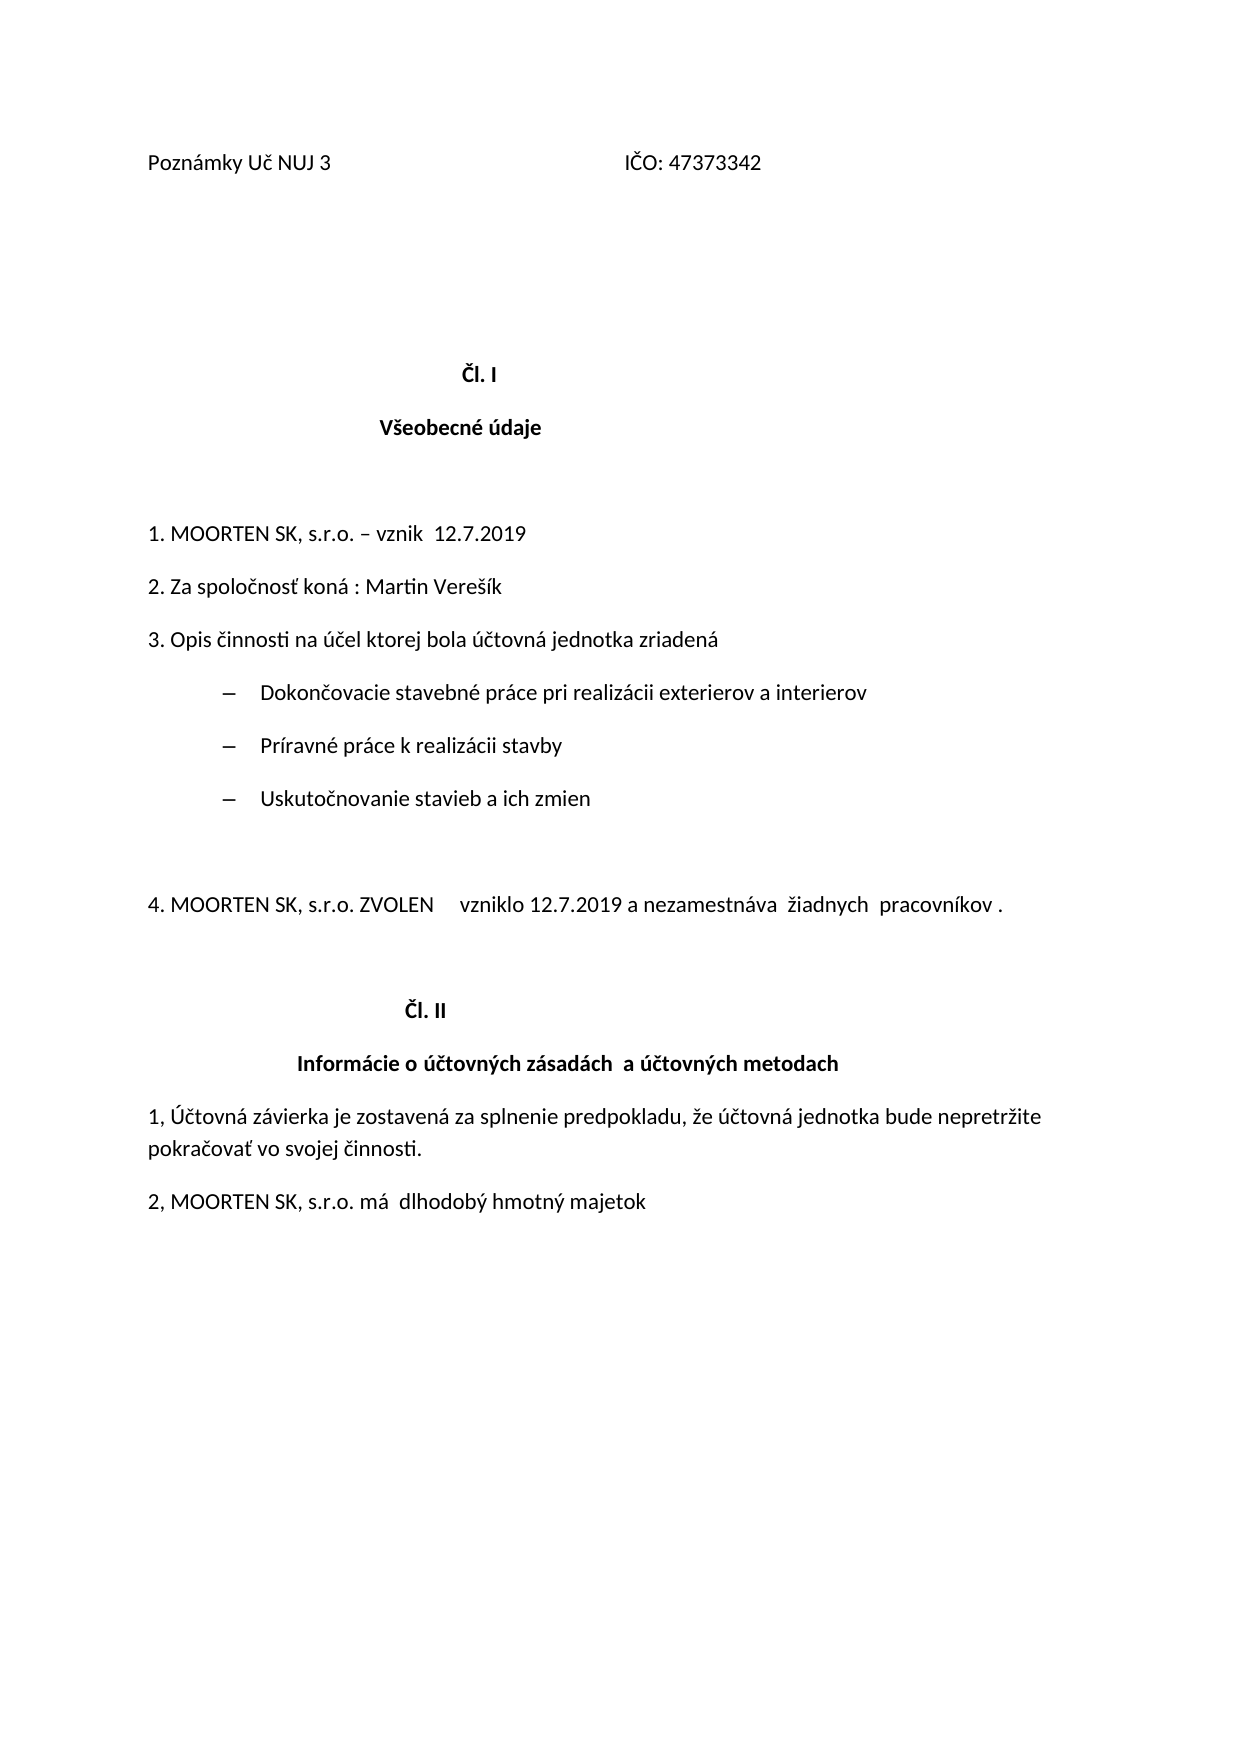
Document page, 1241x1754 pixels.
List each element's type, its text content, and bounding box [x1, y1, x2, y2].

text Informácie o účtovných zásadách a účtovných metodach [148, 1049, 1093, 1077]
list Uskutočnovanie stavieb a ich zmien [223, 784, 1093, 812]
list Dokončovacie stavebné práce pri realizácii exterierov a interierov [223, 678, 1093, 706]
text Všeobecné údaje [148, 413, 1093, 441]
list Príravné práce k realizácii stavby [223, 731, 1093, 759]
text 2. Za spoločnosť koná : Martin Verešík [148, 572, 1093, 600]
text 2, MOORTEN SK, s.r.o. má dlhodobý hmotný majetok [148, 1187, 1093, 1215]
text 3. Opis činnosti na účel ktorej bola účtovná jednotka zriadená [148, 625, 1093, 653]
text Čl. I [148, 360, 1093, 388]
text 4. MOORTEN SK, s.r.o. ZVOLEN vzniklo 12.7.2019 a nezamestnáva žiadnych pracovníkov . [148, 890, 1093, 918]
text 1. MOORTEN SK, s.r.o. – vznik 12.7.2019 [148, 519, 1093, 547]
text Poznámky Uč NUJ 3 IČO: 47373342 [148, 148, 1093, 176]
text Čl. II [148, 996, 1093, 1024]
text 1, Účtovná závierka je zostavená za splnenie predpokladu, že účtovná jednotka bude nepretržite pokračovať vo svojej činnosti. [148, 1102, 1093, 1162]
